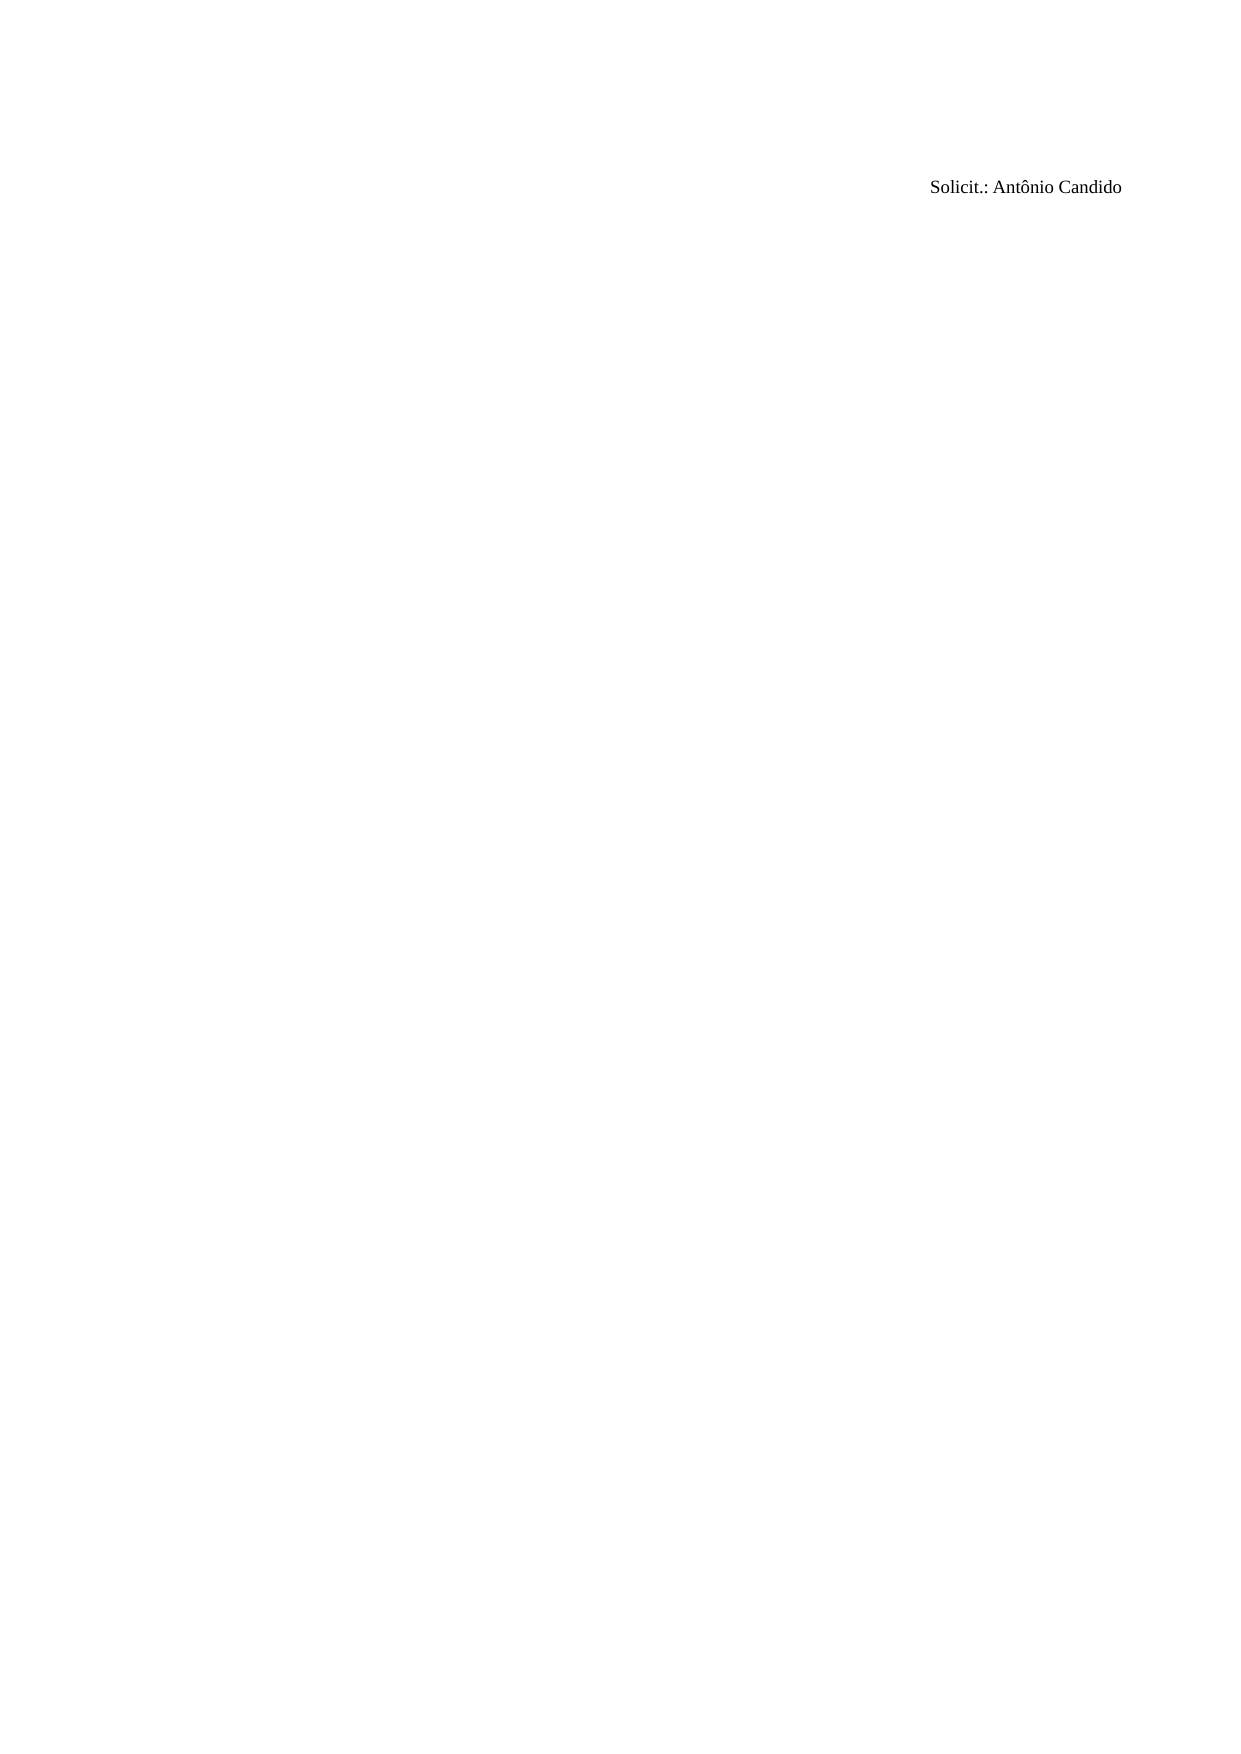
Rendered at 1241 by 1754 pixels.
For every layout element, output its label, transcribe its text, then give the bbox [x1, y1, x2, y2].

text Solicit.: Antônio Candido [118, 176, 1122, 197]
